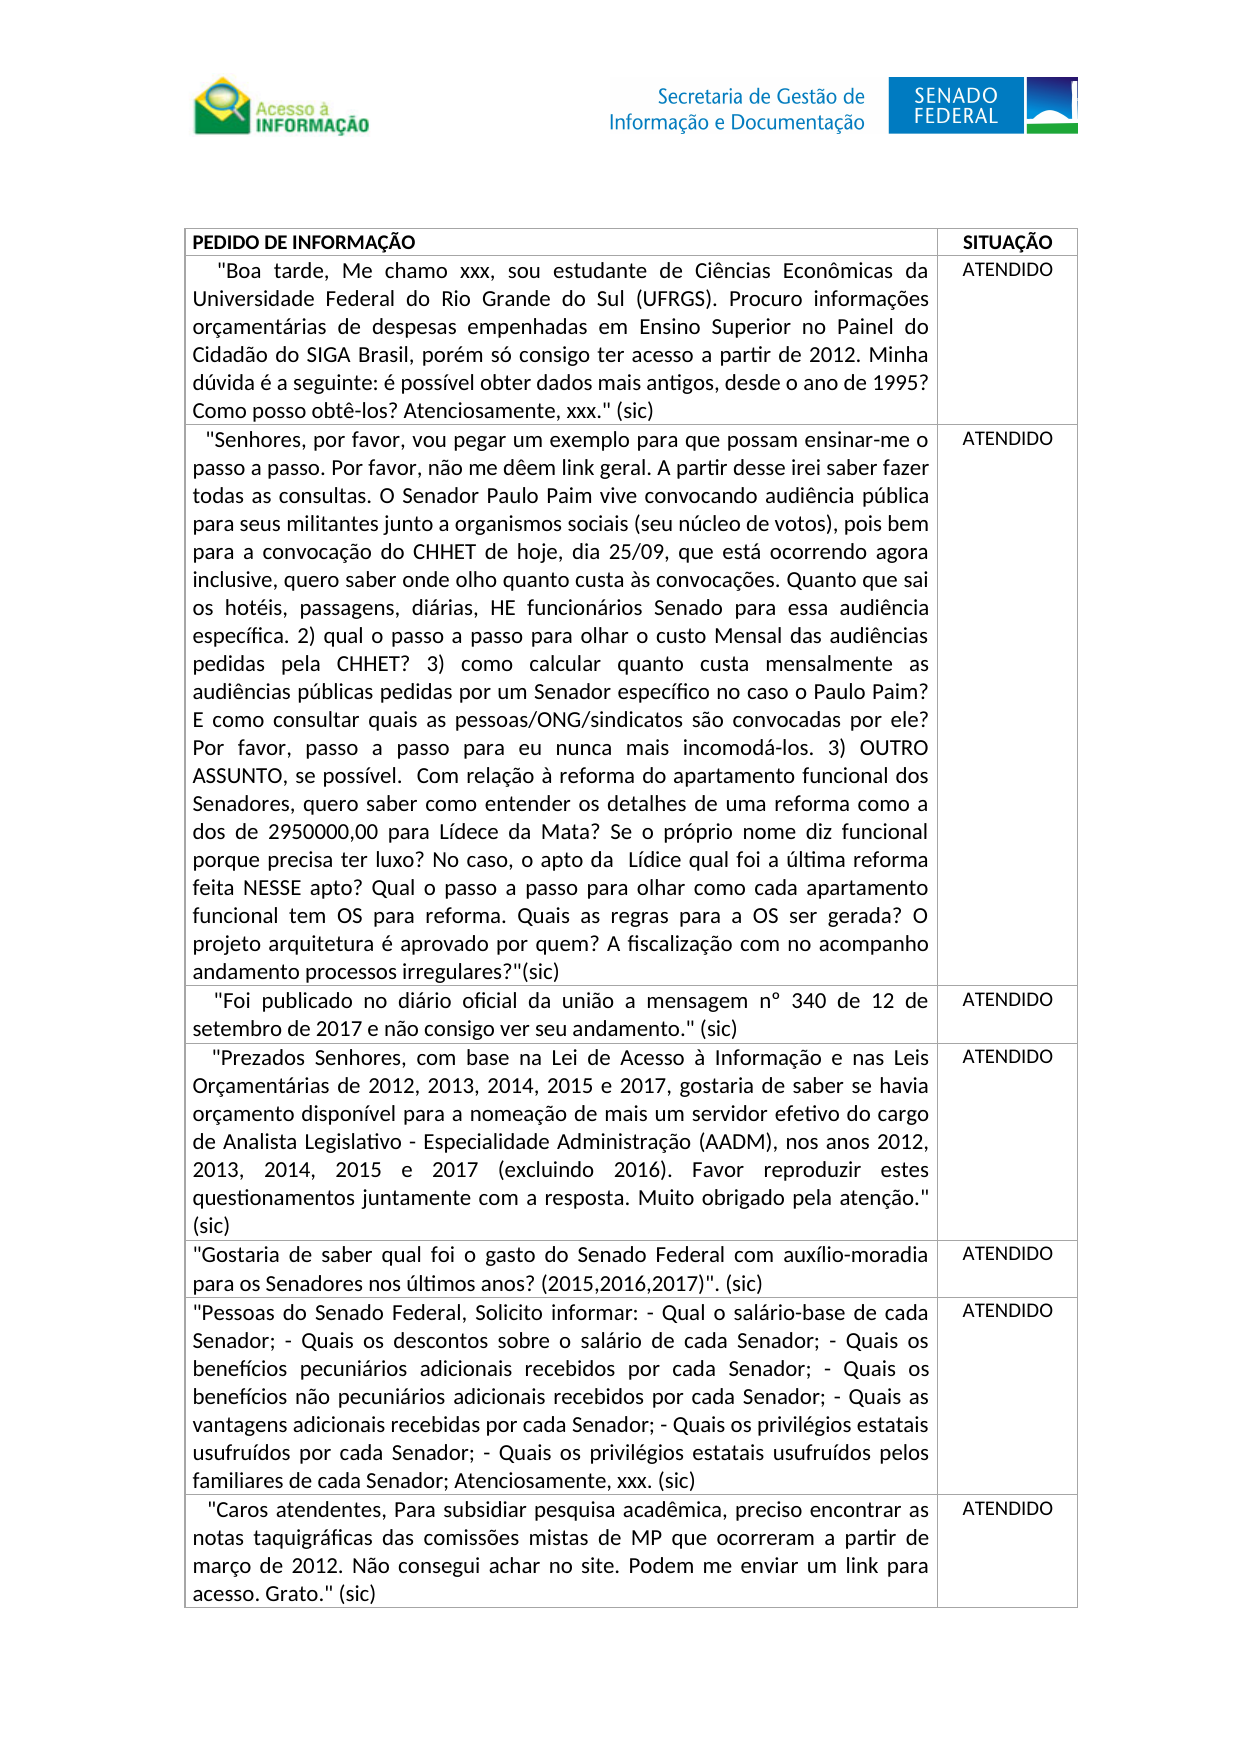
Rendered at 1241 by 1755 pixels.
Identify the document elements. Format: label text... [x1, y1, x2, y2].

table_cell "Prezados Senhores, com base na Lei de Acesso à Informação e nas Leis Orçamentárias de 2012, 2013, 2014, 2015 e 2017, gostaria de saber se havia orçamento disponível para a nomeação de mais um servidor efetivo do cargo de Analista Legislativo - Especialidade Administração (AADM), nos anos 2012, 2013, 2014, 2015 e 2017 (excluindo 2016). Favor reproduzir estes questionamentos juntamente com a resposta. Muito obrigado pela atenção." (sic) [186, 1044, 937, 1239]
table_cell ATENDIDO [938, 1298, 1077, 1494]
table_cell ATENDIDO [938, 256, 1077, 424]
table_cell ATENDIDO [938, 1044, 1077, 1239]
table_cell ATENDIDO [938, 1495, 1077, 1607]
table_cell ATENDIDO [938, 986, 1077, 1042]
table_cell "Pessoas do Senado Federal, Solicito informar: - Qual o salário-base de cada Senador; - Quais os descontos sobre o salário de cada Senador; - Quais os benefícios pecuniários adicionais recebidos por cada Senador; - Quais os benefícios não pecuniários adicionais recebidos por cada Senador; - Quais as vantagens adicionais recebidas por cada Senador; - Quais os privilégios estatais usufruídos por cada Senador; - Quais os privilégios estatais usufruídos pelos familiares de cada Senador; Atenciosamente, xxx. (sic) [186, 1298, 937, 1494]
table_cell "Boa tarde, Me chamo xxx, sou estudante de Ciências Econômicas da Universidade Federal do Rio Grande do Sul (UFRGS). Procuro informações orçamentárias de despesas empenhadas em Ensino Superior no Painel do Cidadão do SIGA Brasil, porém só consigo ter acesso a partir de 2012. Minha dúvida é a seguinte: é possível obter dados mais antigos, desde o ano de 1995? Como posso obtê-los? Atenciosamente, xxx." (sic) [186, 256, 937, 424]
table_cell ATENDIDO [938, 1241, 1077, 1297]
table_header SITUAÇÃO [938, 229, 1077, 255]
table_cell "Foi publicado no diário oficial da união a mensagem nº 340 de 12 de setembro de 2017 e não consigo ver seu andamento." (sic) [186, 986, 937, 1042]
table_cell "Senhores, por favor, vou pegar um exemplo para que possam ensinar-me o passo a passo. Por favor, não me dêem link geral. A partir desse irei saber fazer todas as consultas. O Senador Paulo Paim vive convocando audiência pública para seus militantes junto a organismos sociais (seu núcleo de votos), pois bem para a convocação do CHHET de hoje, dia 25/09, que está ocorrendo agora inclusive, quero saber onde olho quanto custa às convocações. Quanto que sai os hotéis, passagens, diárias, HE funcionários Senado para essa audiência específica. 2) qual o passo a passo para olhar o custo Mensal das audiências pedidas pela CHHET? 3) como calcular quanto custa mensalmente as audiências públicas pedidas por um Senador específico no caso o Paulo Paim? E como consultar quais as pessoas/ONG/sindicatos são convocadas por ele? Por favor, passo a passo para eu nunca mais incomodá-los. 3) OUTRO ASSUNTO, se possível. Com relação à reforma do apartamento funcional dos Senadores, quero saber como entender os detalhes de uma reforma como a dos de 2950000,00 para Lídece da Mata? Se o próprio nome diz funcional porque precisa ter luxo? No caso, o apto da Lídice qual foi a última reforma feita NESSE apto? Qual o passo a passo para olhar como cada apartamento funcional tem OS para reforma. Quais as regras para a OS ser gerada? O projeto arquitetura é aprovado por quem? A fiscalização com no acompanho andamento processos irregulares?"(sic) [186, 425, 937, 985]
table_cell "Caros atendentes, Para subsidiar pesquisa acadêmica, preciso encontrar as notas taquigráficas das comissões mistas de MP que ocorreram a partir de março de 2012. Não consegui achar no site. Podem me enviar um link para acesso. Grato." (sic) [186, 1495, 937, 1607]
table_cell "Gostaria de saber qual foi o gasto do Senado Federal com auxílio-moradia para os Senadores nos últimos anos? (2015,2016,2017)". (sic) [186, 1241, 937, 1297]
table_header PEDIDO DE INFORMAÇÃO [186, 229, 937, 255]
table_cell ATENDIDO [938, 425, 1077, 985]
